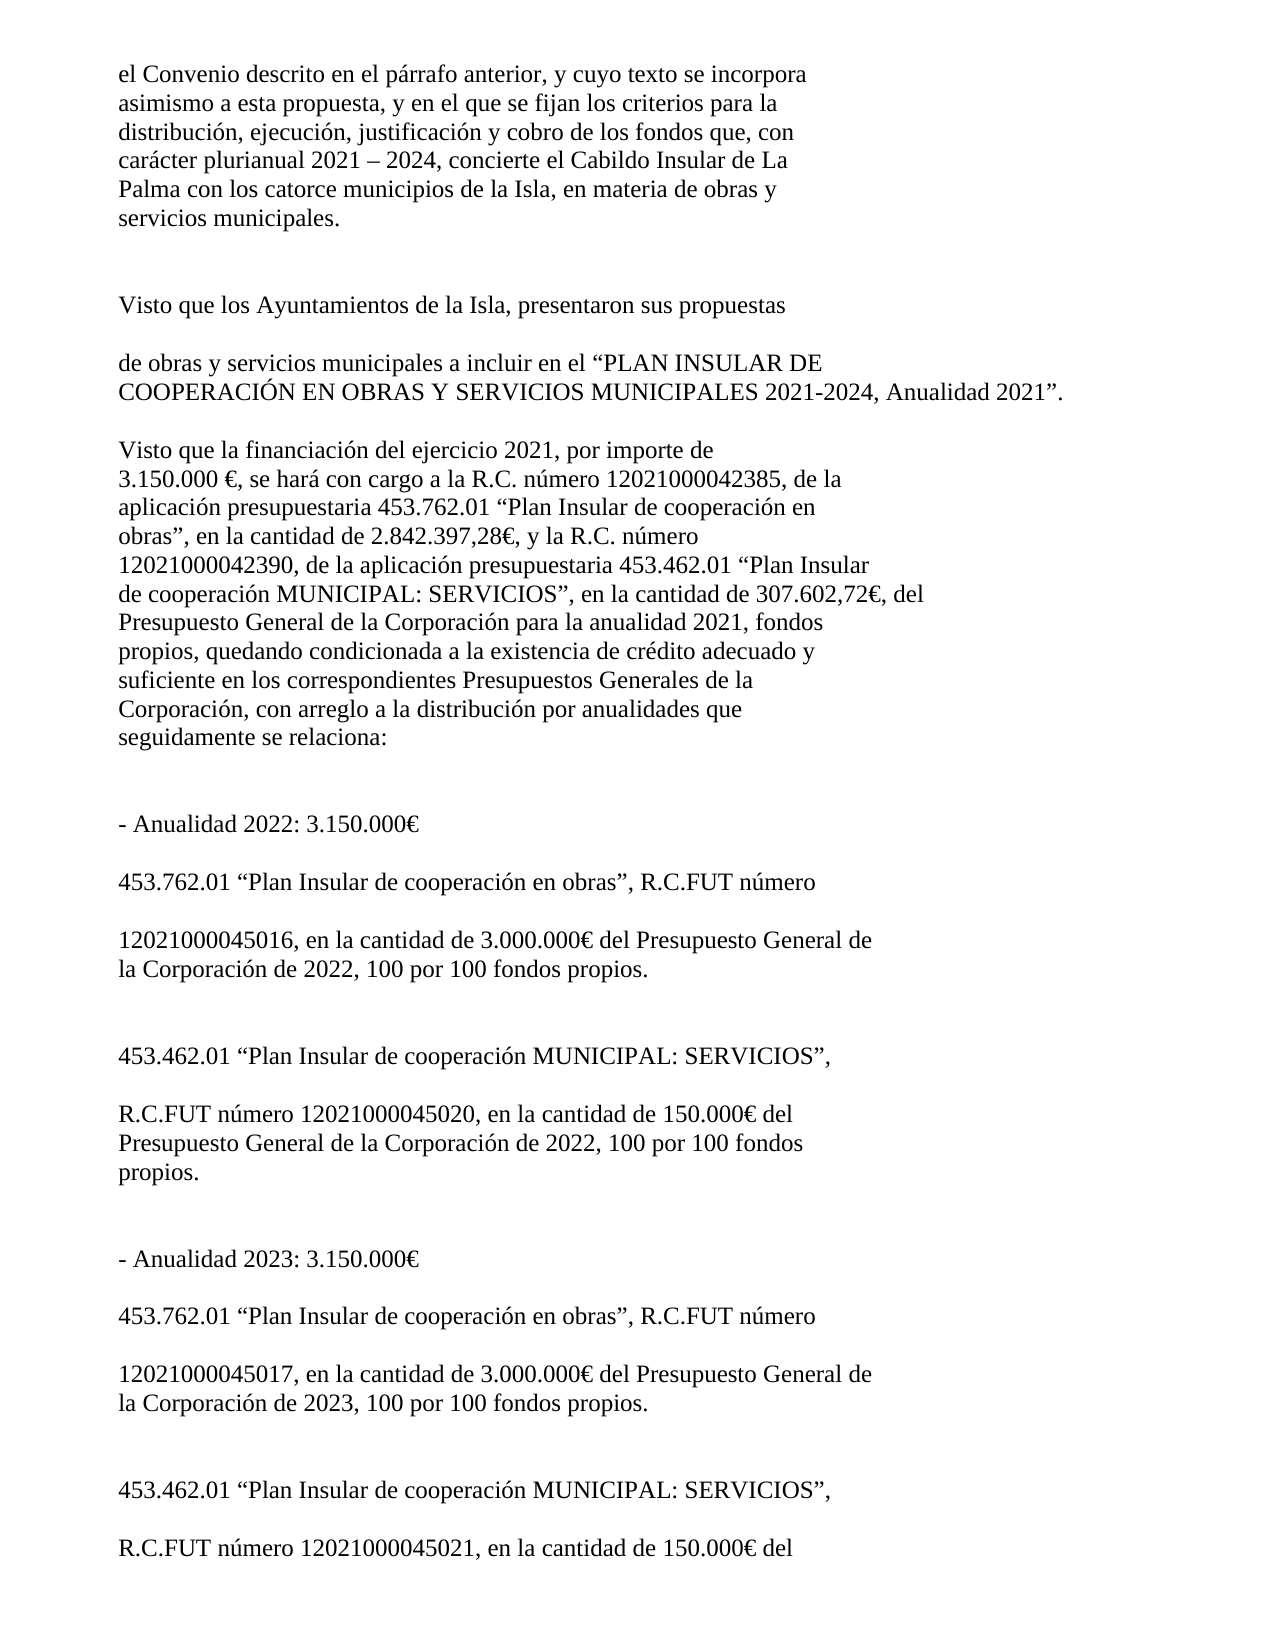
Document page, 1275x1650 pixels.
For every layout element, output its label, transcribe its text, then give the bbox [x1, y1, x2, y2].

text R.C.FUT número 12021000045021, en la cantidad de 150.000€ del [118, 1533, 1216, 1562]
text R.C.FUT número 12021000045020, en la cantidad de 150.000€ del Presupuesto General de la Corporación de 2022, 100 por 100 fondos propios. [118, 1099, 1216, 1185]
text 453.462.01 “Plan Insular de cooperación MUNICIPAL: SERVICIOS”, [118, 1446, 1216, 1504]
text 12021000045016, en la cantidad de 3.000.000€ del Presupuesto General de la Corporación de 2022, 100 por 100 fondos propios. [118, 925, 1216, 983]
text 12021000045017, en la cantidad de 3.000.000€ del Presupuesto General de la Corporación de 2023, 100 por 100 fondos propios. [118, 1359, 1216, 1417]
text - Anualidad 2023: 3.150.000€ 453.762.01 “Plan Insular de cooperación en obras”, R.C.FUT número [118, 1215, 1216, 1330]
text Visto que los Ayuntamientos de la Isla, presentaron sus propuestas [118, 261, 1216, 318]
text 453.462.01 “Plan Insular de cooperación MUNICIPAL: SERVICIOS”, [118, 1012, 1216, 1070]
text de obras y servicios municipales a incluir en el “PLAN INSULAR DE COOPERACIÓN EN OBRAS Y SERVICIOS MUNICIPALES 2021-2024, Anualidad 2021”. [118, 348, 1216, 406]
text Visto que la financiación del ejercicio 2021, por importe de 3.150.000 €, se hará con cargo a la R.C. número 12021000042385, de la aplicación presupuestaria 453.762.01 “Plan Insular de cooperación en obras”, en la cantidad de 2.842.397,28€, y la R.C. número 12021000042390, de la aplicación presupuestaria 453.462.01 “Plan Insular de cooperación MUNICIPAL: SERVICIOS”, en la cantidad de 307.602,72€, del Presupuesto General de la Corporación para la anualidad 2021, fondos propios, quedando condicionada a la existencia de crédito adecuado y suficiente en los correspondientes Presupuestos Generales de la Corporación, con arreglo a la distribución por anualidades que seguidamente se relaciona: [118, 435, 1216, 751]
text el Convenio descrito en el párrafo anterior, y cuyo texto se incorpora asimismo a esta propuesta, y en el que se fijan los criterios para la distribución, ejecución, justificación y cobro de los fondos que, con carácter plurianual 2021 – 2024, concierte el Cabildo Insular de La Palma con los catorce municipios de la Isla, en materia de obras y servicios municipales. [118, 59, 1216, 232]
text - Anualidad 2022: 3.150.000€ 453.762.01 “Plan Insular de cooperación en obras”, R.C.FUT número [118, 781, 1216, 896]
